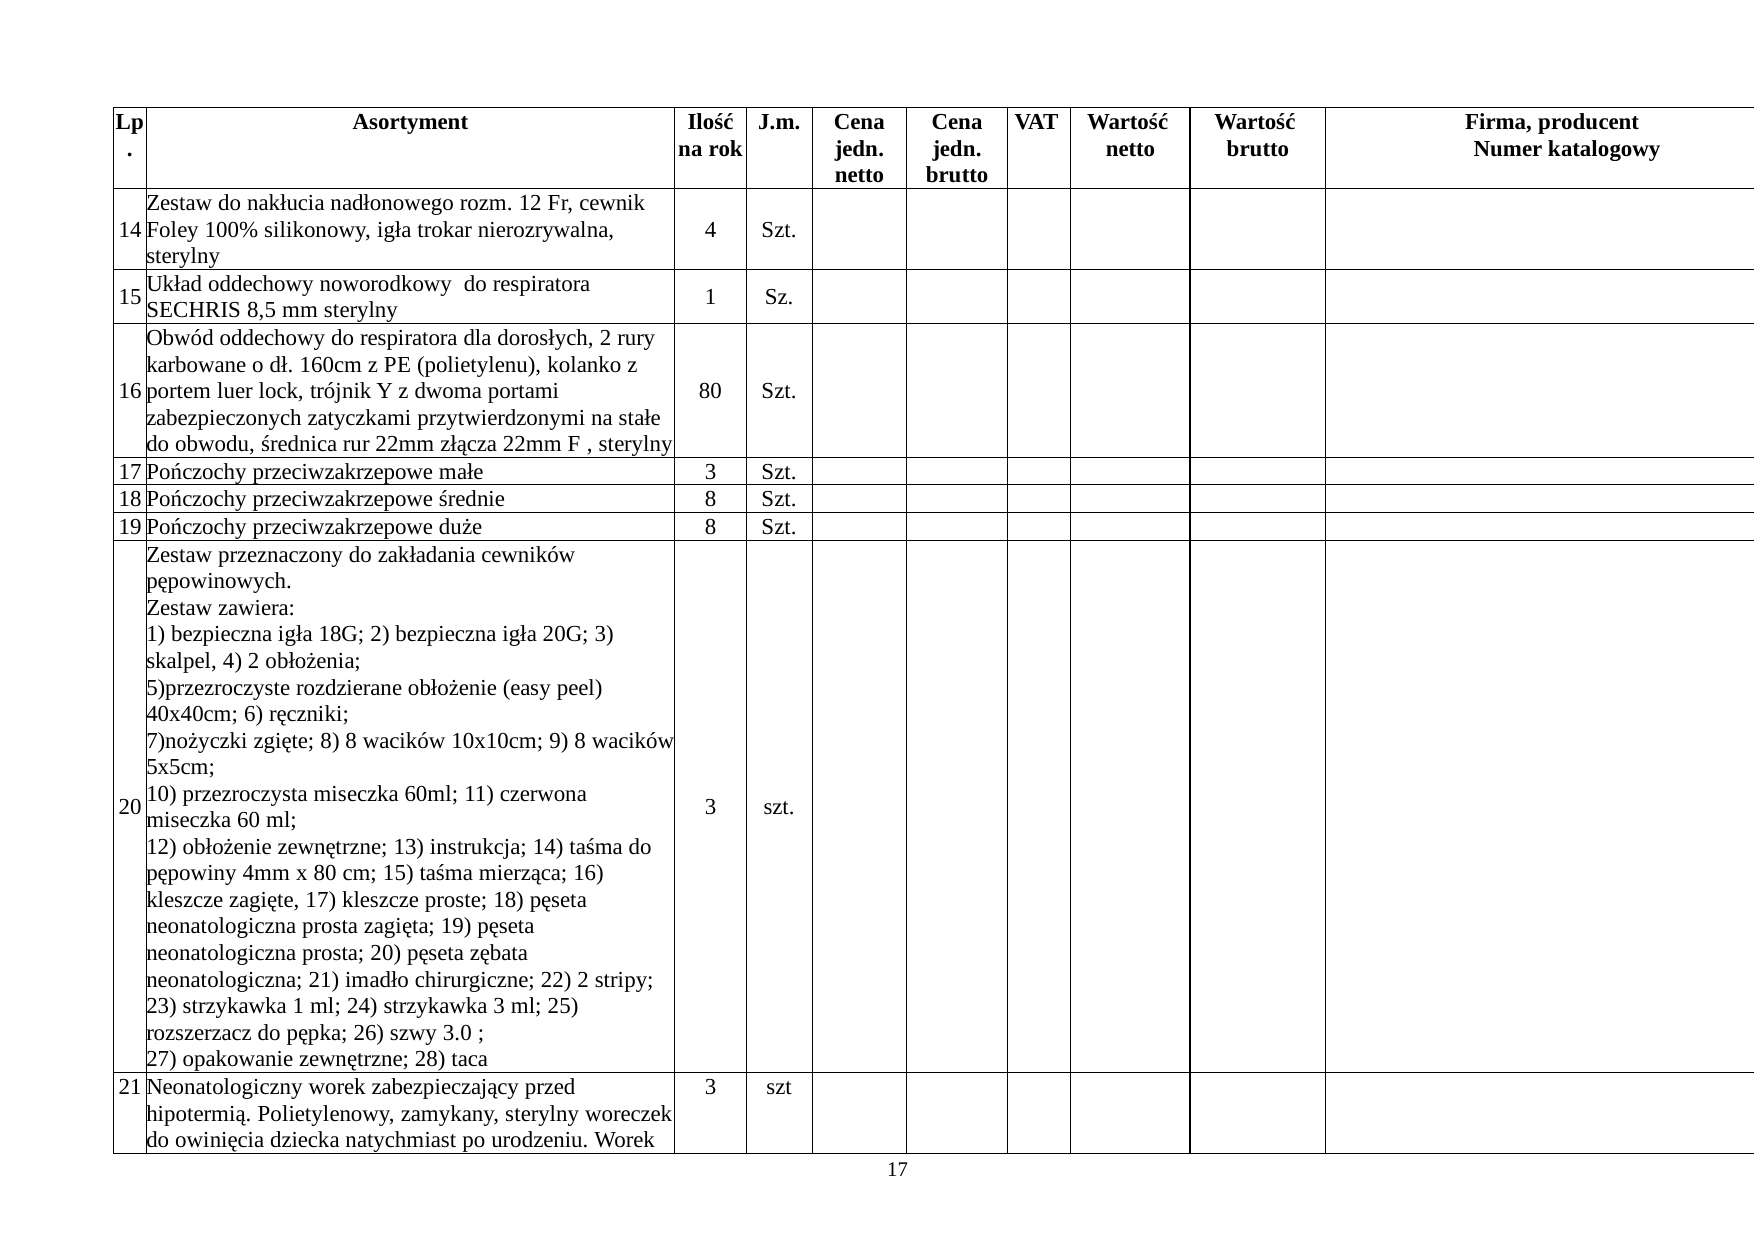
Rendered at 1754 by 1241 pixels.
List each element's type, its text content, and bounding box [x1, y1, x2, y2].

table_cell 3 [675, 1073, 746, 1152]
table_cell [907, 324, 1007, 457]
table_cell Układ oddechowy noworodkowy do respiratora SECHRIS 8,5 mm sterylny [147, 270, 674, 323]
table_cell [813, 541, 906, 1072]
table_cell Szt. [747, 513, 812, 539]
table_cell Pończochy przeciwzakrzepowe średnie [147, 485, 674, 512]
table_cell 20 [114, 541, 146, 1072]
table_cell [1071, 270, 1189, 323]
table_cell [1326, 485, 1754, 512]
table_cell 17 [114, 458, 146, 484]
table_cell 19 [114, 513, 146, 539]
table_cell Zestaw przeznaczony do zakładania cewników pępowinowych. Zestaw zawiera: 1) bezpieczna igła 18G; 2) bezpieczna igła 20G; 3) skalpel, 4) 2 obłożenia; 5)przezroczyste rozdzierane obłożenie (easy peel) 40x40cm; 6) ręczniki; 7)nożyczki zgięte; 8) 8 wacików 10x10cm; 9) 8 wacików 5x5cm; 10) przezroczysta miseczka 60ml; 11) czerwona miseczka 60 ml; 12) obłożenie zewnętrzne; 13) instrukcja; 14) taśma do pępowiny 4mm x 80 cm; 15) taśma mierząca; 16) kleszcze zagięte, 17) kleszcze proste; 18) pęseta neonatologiczna prosta zagięta; 19) pęseta neonatologiczna prosta; 20) pęseta zębata neonatologiczna; 21) imadło chirurgiczne; 22) 2 stripy; 23) strzykawka 1 ml; 24) strzykawka 3 ml; 25) rozszerzacz do pępka; 26) szwy 3.0 ; 27) opakowanie zewnętrzne; 28) taca [147, 541, 674, 1072]
table_cell [1326, 541, 1754, 1072]
table_cell [1008, 270, 1070, 323]
table_cell 80 [675, 324, 746, 457]
table_header J.m. [747, 108, 812, 188]
table_cell [1071, 458, 1189, 484]
table_header Cena jedn. netto [813, 108, 906, 188]
table_cell [1191, 541, 1325, 1072]
table_cell [1326, 324, 1754, 457]
table_cell [907, 458, 1007, 484]
table_cell szt. [747, 541, 812, 1072]
table_cell 3 [675, 458, 746, 484]
table_cell [907, 541, 1007, 1072]
table_cell szt [747, 1073, 812, 1152]
table_cell Neonatologiczny worek zabezpieczający przed hipotermią. Polietylenowy, zamykany, sterylny woreczek do owinięcia dziecka natychmiast po urodzeniu. Worek [147, 1073, 674, 1152]
table_cell [1008, 1073, 1070, 1152]
table_cell [1191, 1073, 1325, 1152]
table_header VAT [1008, 108, 1070, 188]
table_cell [813, 189, 906, 269]
table_cell [1071, 513, 1189, 539]
table_cell [813, 458, 906, 484]
table_cell Sz. [747, 270, 812, 323]
table_cell [1326, 189, 1754, 269]
table_cell [1071, 1073, 1189, 1152]
table_cell Szt. [747, 458, 812, 484]
table_cell [1071, 485, 1189, 512]
table_cell [1071, 541, 1189, 1072]
table_cell [1326, 513, 1754, 539]
table_cell [1326, 270, 1754, 323]
table_cell [907, 270, 1007, 323]
table_cell [1008, 189, 1070, 269]
table_cell [1191, 513, 1325, 539]
table_cell [1191, 189, 1325, 269]
table_cell 15 [114, 270, 146, 323]
table_cell [1008, 458, 1070, 484]
table_cell Obwód oddechowy do respiratora dla dorosłych, 2 rury karbowane o dł. 160cm z PE (polietylenu), kolanko z portem luer lock, trójnik Y z dwoma portami zabezpieczonych zatyczkami przytwierdzonymi na stałe do obwodu, średnica rur 22mm złącza 22mm F , sterylny [147, 324, 674, 457]
table_cell [1071, 189, 1189, 269]
table_cell [907, 189, 1007, 269]
table_cell [907, 513, 1007, 539]
table_cell Szt. [747, 485, 812, 512]
table_header Firma, producent Numer katalogowy [1326, 108, 1754, 188]
table_cell [813, 513, 906, 539]
table_cell [813, 1073, 906, 1152]
table_cell [1071, 324, 1189, 457]
table_cell [907, 485, 1007, 512]
table_cell 3 [675, 541, 746, 1072]
table_cell Szt. [747, 324, 812, 457]
table_cell 8 [675, 485, 746, 512]
table_cell [1326, 1073, 1754, 1152]
table_header Ilość na rok [675, 108, 746, 188]
table_cell [1008, 324, 1070, 457]
table_cell [1191, 458, 1325, 484]
table_cell [1326, 458, 1754, 484]
table_cell [1008, 513, 1070, 539]
table_cell [813, 485, 906, 512]
table_cell [813, 324, 906, 457]
table_cell 8 [675, 513, 746, 539]
table_cell [813, 270, 906, 323]
table_header Lp. [114, 108, 146, 188]
table_cell 1 [675, 270, 746, 323]
table_header Wartość brutto [1191, 108, 1325, 188]
table_header Wartość netto [1071, 108, 1189, 188]
table_cell [1191, 485, 1325, 512]
table_cell [907, 1073, 1007, 1152]
table_header Asortyment [147, 108, 674, 188]
table_cell Pończochy przeciwzakrzepowe małe [147, 458, 674, 484]
table_cell [1008, 485, 1070, 512]
table_cell 16 [114, 324, 146, 457]
table_cell Zestaw do nakłucia nadłonowego rozm. 12 Fr, cewnik Foley 100% silikonowy, igła trokar nierozrywalna, sterylny [147, 189, 674, 269]
table_header Cena jedn. brutto [907, 108, 1007, 188]
table_cell Pończochy przeciwzakrzepowe duże [147, 513, 674, 539]
table_cell [1008, 541, 1070, 1072]
table_cell 18 [114, 485, 146, 512]
table_cell 4 [675, 189, 746, 269]
table_cell [1191, 270, 1325, 323]
table_cell Szt. [747, 189, 812, 269]
table_cell [1191, 324, 1325, 457]
table_cell 14 [114, 189, 146, 269]
table_cell 21 [114, 1073, 146, 1152]
